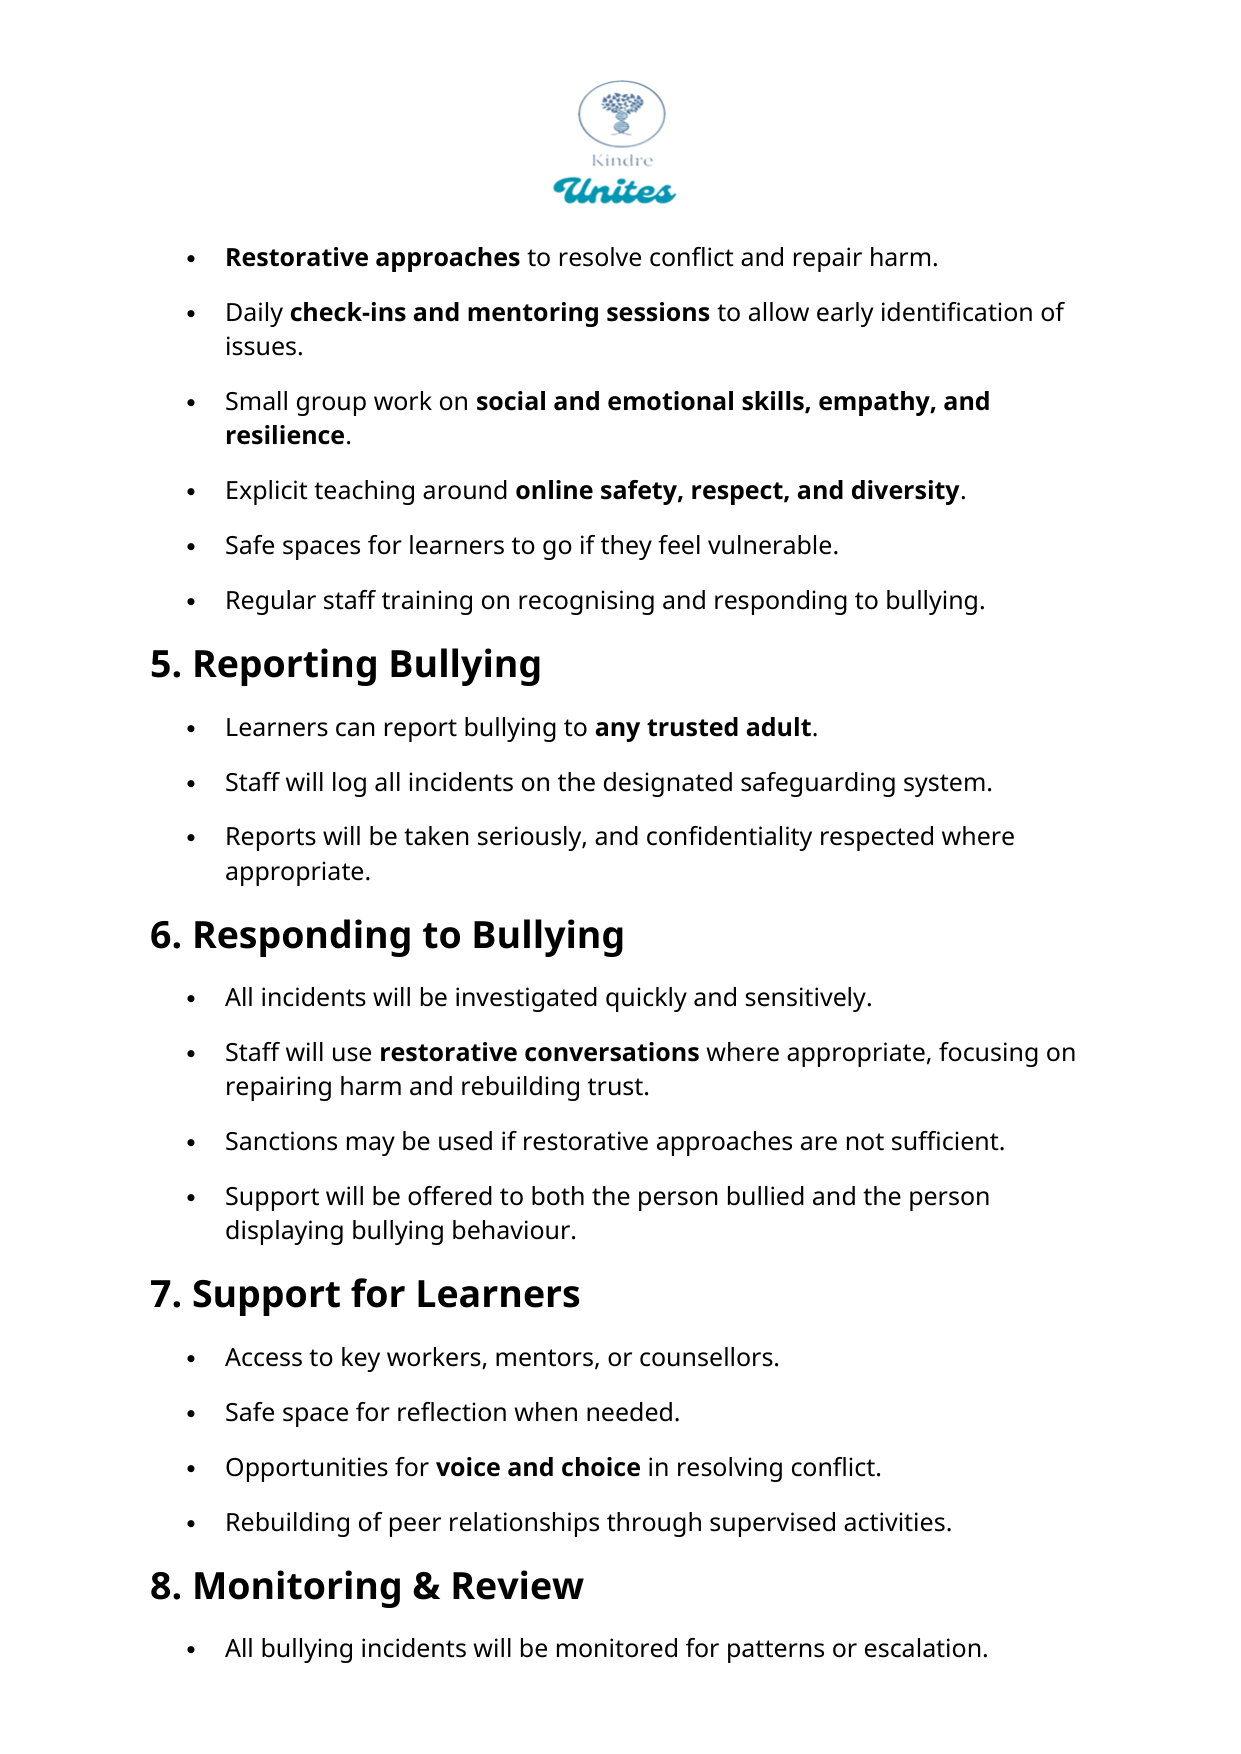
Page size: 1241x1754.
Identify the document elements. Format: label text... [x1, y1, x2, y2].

list Support will be offered to both the person bullied and the person displaying bullying behaviour. [187, 1179, 1090, 1247]
list Staff will log all incidents on the designated safeguarding system. [187, 764, 1090, 798]
list Access to key workers, mentors, or counsellors. [187, 1339, 1090, 1373]
subtitle 6. Responding to Bullying [150, 908, 1090, 959]
subtitle 7. Support for Learners [150, 1268, 1090, 1319]
list Safe spaces for learners to go if they feel vulnerable. [187, 528, 1090, 562]
list Explicit teaching around online safety, respect, and diversity. [187, 473, 1090, 507]
list Opportunities for voice and choice in resolving conflict. [187, 1449, 1090, 1483]
list Safe space for reflection when needed. [187, 1394, 1090, 1428]
list Staff will use restorative conversations where appropriate, focusing on repairing harm and rebuilding trust. [187, 1035, 1090, 1103]
list Small group work on social and emotional skills, empathy, and resilience. [187, 384, 1090, 452]
list All incidents will be investigated quickly and sensitively. [187, 980, 1090, 1014]
list Daily check-ins and mentoring sessions to allow early identification of issues. [187, 295, 1090, 363]
list Regular staff training on recognising and responding to bullying. [187, 582, 1090, 617]
subtitle 8. Monitoring & Review [150, 1559, 1090, 1610]
list Reports will be taken seriously, and confidentiality respected where appropriate. [187, 819, 1090, 887]
list Sanctions may be used if restorative approaches are not sufficient. [187, 1124, 1090, 1158]
list All bullying incidents will be monitored for patterns or escalation. [187, 1631, 1090, 1665]
subtitle 5. Reporting Bullying [150, 637, 1090, 688]
list Restorative approaches to resolve conflict and repair harm. [187, 150, 1090, 274]
list Learners can report bullying to any trusted adult. [187, 709, 1090, 743]
list Rebuilding of peer relationships through supervised activities. [187, 1504, 1090, 1538]
